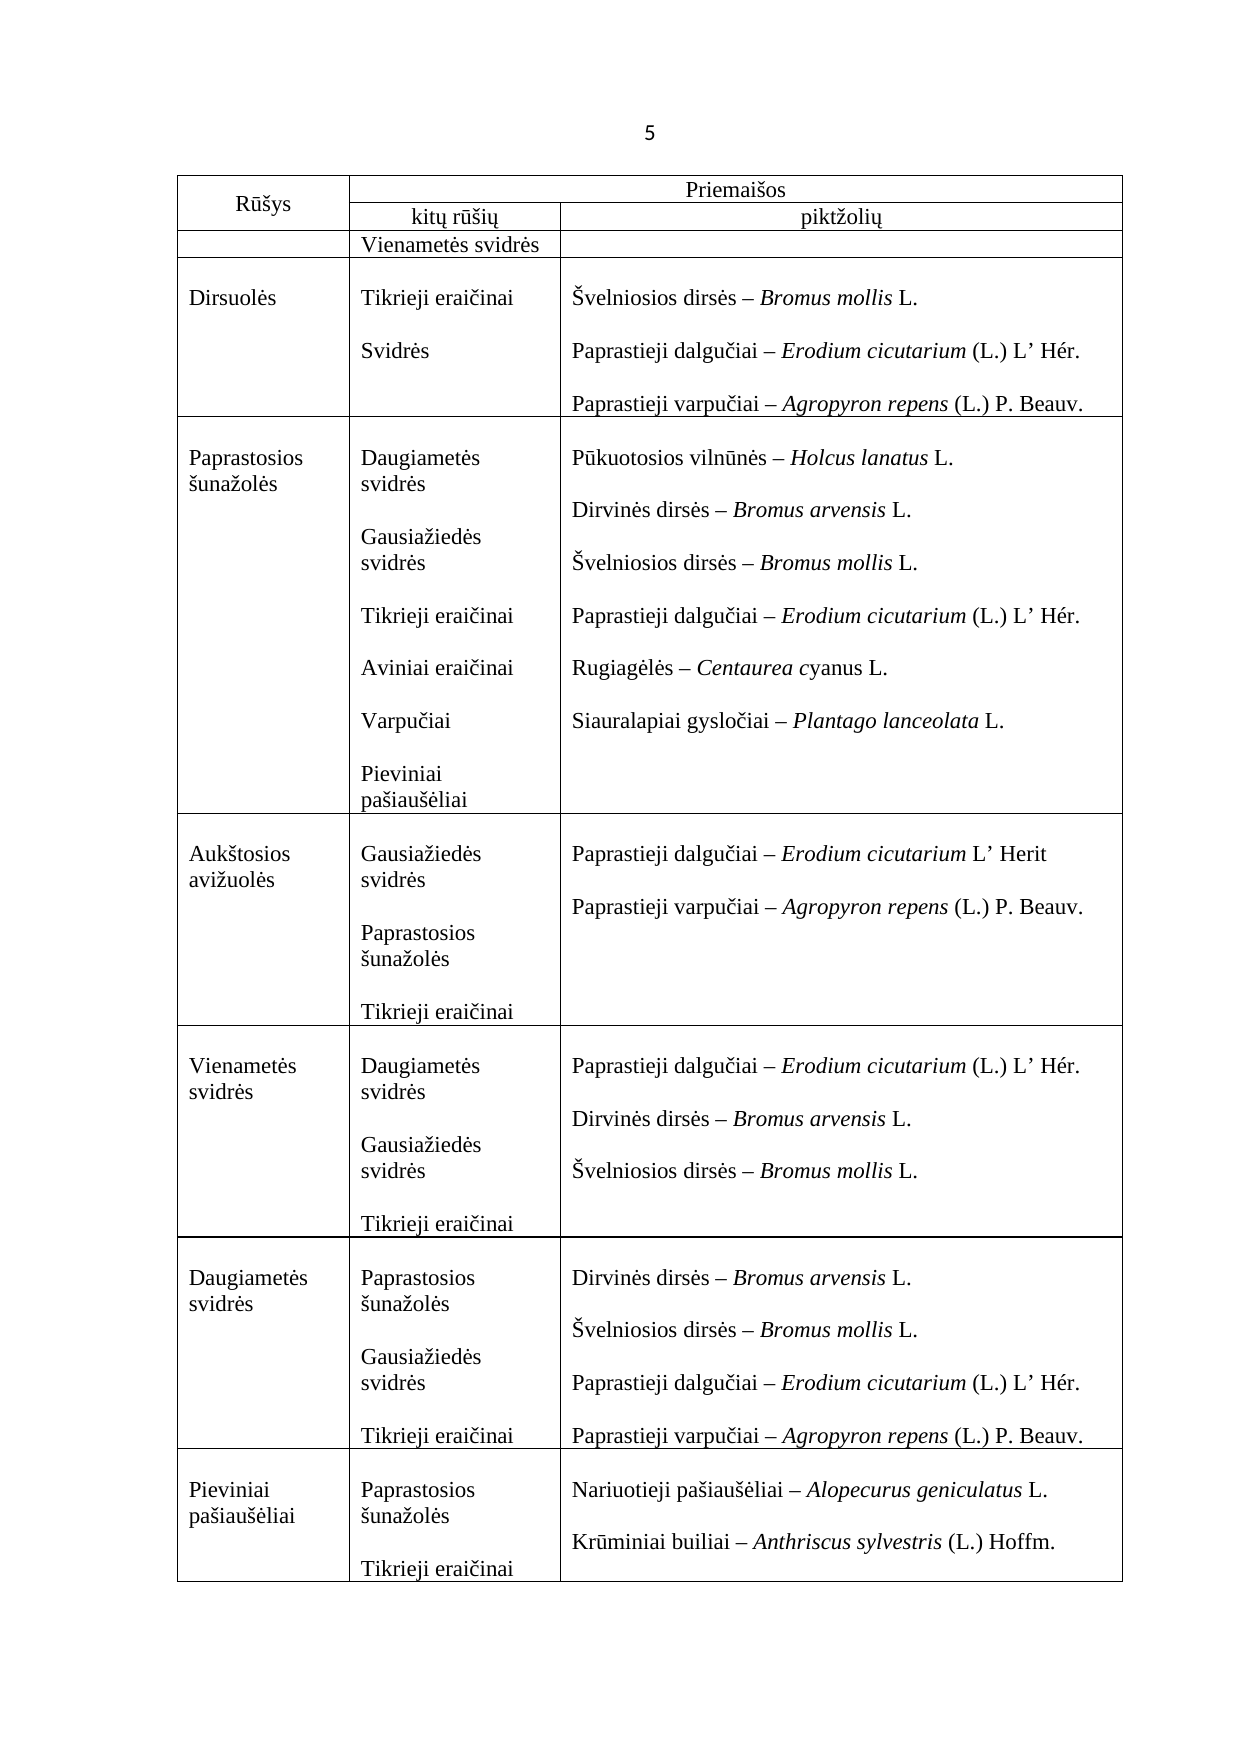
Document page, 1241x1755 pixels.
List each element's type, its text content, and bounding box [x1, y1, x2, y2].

table_cell Gausiažiedės svidrės Paprastosios šunažolės Tikrieji eraičinai [350, 814, 560, 1024]
table_cell Daugiametės svidrės Gausiažiedės svidrės Tikrieji eraičinai [350, 1026, 560, 1236]
table_cell Vienametės svidrės [350, 231, 560, 257]
table_cell Paprastieji dalgučiai – Erodium cicutarium (L.) L’ Hér. Dirvinės dirsės – Bromus arvensis L. Švelniosios dirsės – Bromus mollis L. [561, 1026, 1122, 1236]
table_cell Paprastieji dalgučiai – Erodium cicutarium L’ Herit Paprastieji varpučiai – Agropyron repens (L.) P. Beauv. [561, 814, 1122, 1024]
table_cell Nariuotieji pašiaušėliai – Alopecurus geniculatus L. Krūminiai builiai – Anthriscus sylvestris (L.) Hoffm. [561, 1449, 1122, 1581]
table_cell Paprastosios šunažolės Tikrieji eraičinai [350, 1449, 560, 1581]
table_header Priemaišos [350, 176, 1122, 202]
table_cell Daugiametės svidrės [178, 1238, 349, 1448]
table_cell Aukštosios avižuolės [178, 814, 349, 1024]
table_cell Paprastosios šunažolės Gausiažiedės svidrės Tikrieji eraičinai [350, 1238, 560, 1448]
table_cell Dirvinės dirsės – Bromus arvensis L. Švelniosios dirsės – Bromus mollis L. Paprastieji dalgučiai – Erodium cicutarium (L.) L’ Hér. Paprastieji varpučiai – Agropyron repens (L.) P. Beauv. [561, 1238, 1122, 1448]
table_header Rūšys [178, 176, 349, 230]
table_cell Vienametės svidrės [178, 1026, 349, 1236]
table_cell [178, 231, 349, 257]
table_cell Švelniosios dirsės – Bromus mollis L. Paprastieji dalgučiai – Erodium cicutarium (L.) L’ Hér. Paprastieji varpučiai – Agropyron repens (L.) P. Beauv. [561, 258, 1122, 416]
table_cell Pūkuotosios vilnūnės – Holcus lanatus L. Dirvinės dirsės – Bromus arvensis L. Švelniosios dirsės – Bromus mollis L. Paprastieji dalgučiai – Erodium cicutarium (L.) L’ Hér. Rugiagėlės – Centaurea cyanus L. Siauralapiai gysločiai – Plantago lanceolata L. [561, 417, 1122, 813]
table_cell piktžolių [561, 203, 1122, 230]
table_cell Dirsuolės [178, 258, 349, 416]
table_cell Paprastosios šunažolės [178, 417, 349, 813]
table_cell Pieviniai pašiaušėliai [178, 1449, 349, 1581]
table_cell Daugiametės svidrės Gausiažiedės svidrės Tikrieji eraičinai Aviniai eraičinai Varpučiai Pieviniai pašiaušėliai [350, 417, 560, 813]
table_cell Tikrieji eraičinai Svidrės [350, 258, 560, 416]
table_cell [561, 231, 1122, 257]
table_cell kitų rūšių [350, 203, 560, 230]
